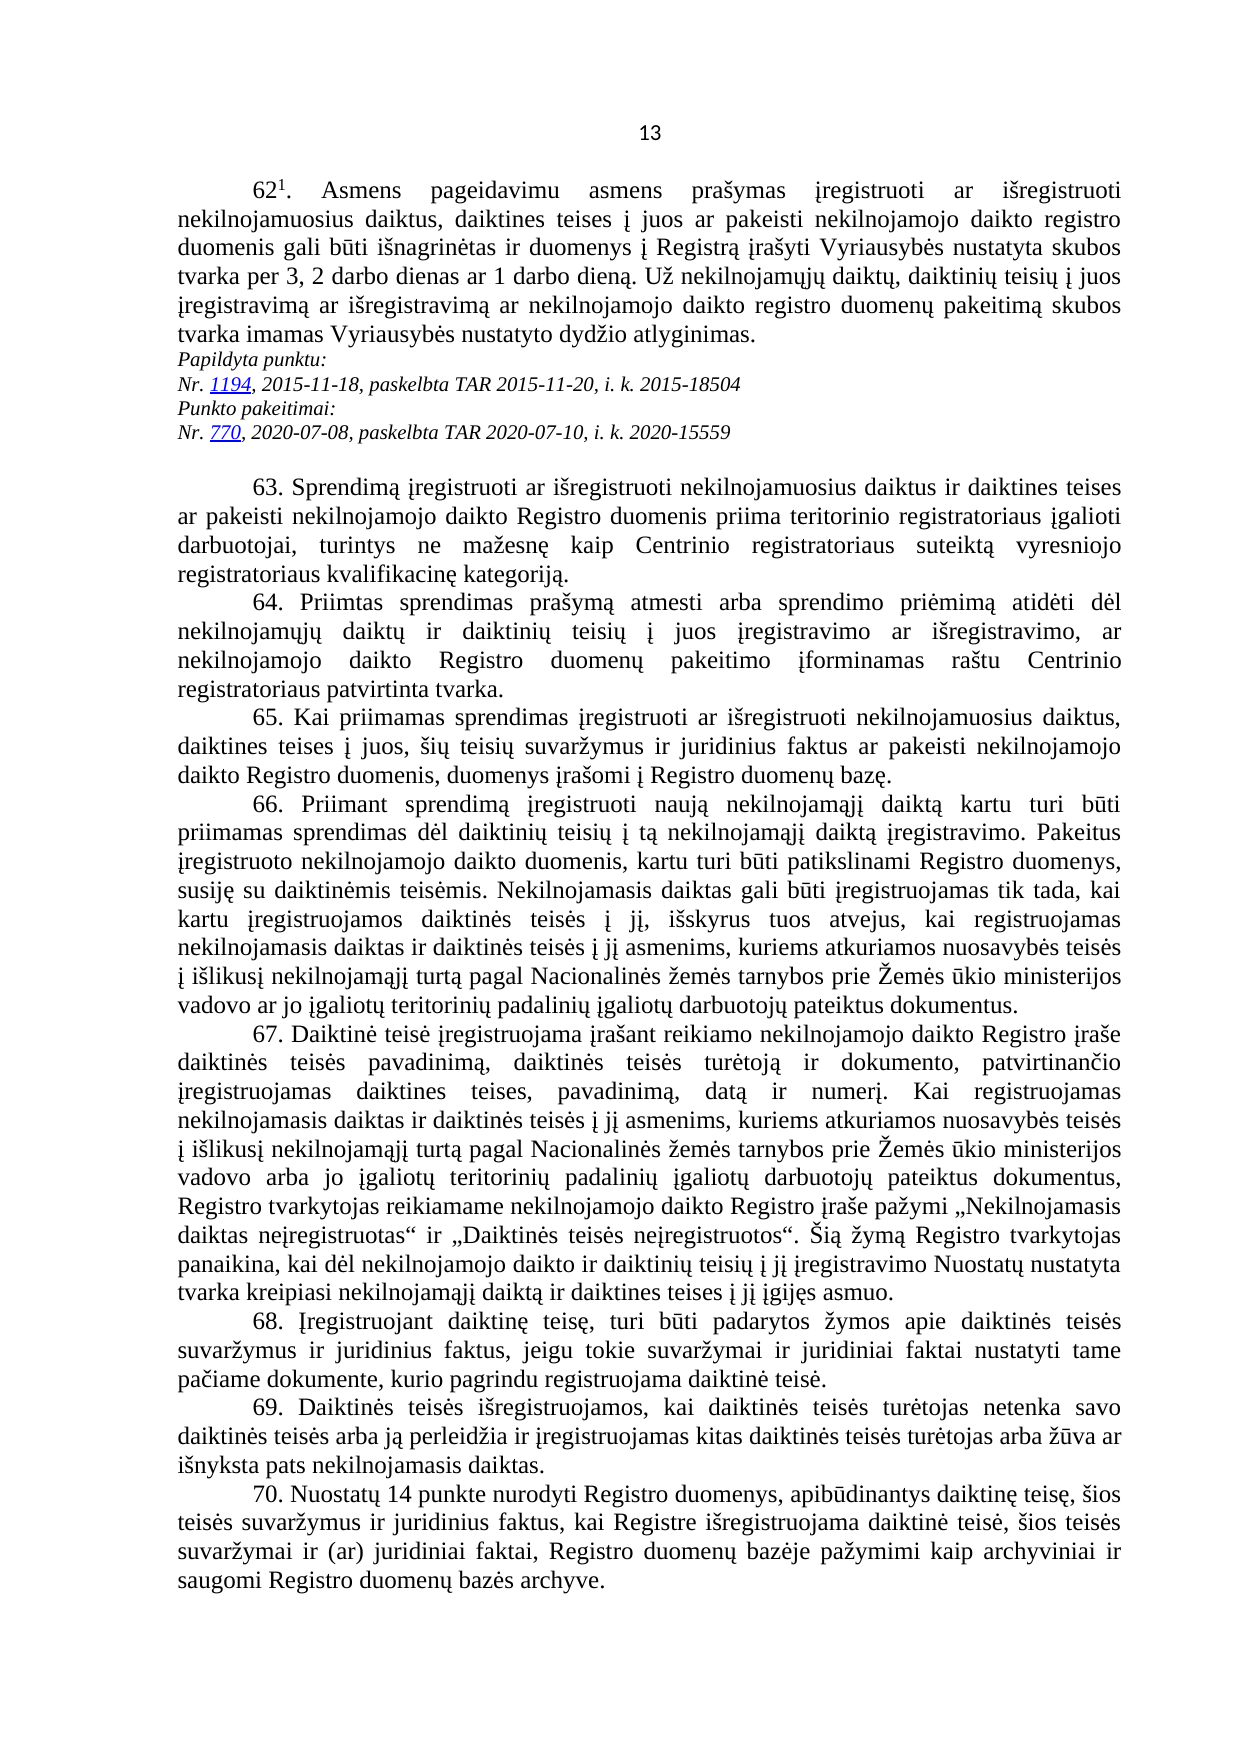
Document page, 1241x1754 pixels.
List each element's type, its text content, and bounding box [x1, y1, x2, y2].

text Papildyta punktu: [177, 347, 1122, 371]
text 67. Daiktinė teisė įregistruojama įrašant reikiamo nekilnojamojo daikto Registro įraše daiktinės teisės pavadinimą, daiktinės teisės turėtoją ir dokumento, patvirtinančio įregistruojamas daiktines teises, pavadinimą, datą ir numerį. Kai registruojamas nekilnojamasis daiktas ir daiktinės teisės į jį asmenims, kuriems atkuriamos nuosavybės teisės į išlikusį nekilnojamąjį turtą pagal Nacionalinės žemės tarnybos prie Žemės ūkio ministerijos vadovo arba jo įgaliotų teritorinių padalinių įgaliotų darbuotojų pateiktus dokumentus, Registro tvarkytojas reikiamame nekilnojamojo daikto Registro įraše pažymi „Nekilnojamasis daiktas neįregistruotas“ ir „Daiktinės teisės neįregistruotos“. Šią žymą Registro tvarkytojas panaikina, kai dėl nekilnojamojo daikto ir daiktinių teisių į jį įregistravimo Nuostatų nustatyta tvarka kreipiasi nekilnojamąjį daiktą ir daiktines teises į jį įgijęs asmuo. [177, 1019, 1122, 1306]
text Nr. 770, 2020-07-08, paskelbta TAR 2020-07-10, i. k. 2020-15559 [177, 419, 1122, 444]
text 63. Sprendimą įregistruoti ar išregistruoti nekilnojamuosius daiktus ir daiktines teises ar pakeisti nekilnojamojo daikto Registro duomenis priima teritorinio registratoriaus įgalioti darbuotojai, turintys ne mažesnę kaip Centrinio registratoriaus suteiktą vyresniojo registratoriaus kvalifikacinę kategoriją. [177, 472, 1122, 587]
text Nr. 1194, 2015-11-18, paskelbta TAR 2015-11-20, i. k. 2015-18504 [177, 371, 1122, 396]
text 64. Priimtas sprendimas prašymą atmesti arba sprendimo priėmimą atidėti dėl nekilnojamųjų daiktų ir daiktinių teisių į juos įregistravimo ar išregistravimo, ar nekilnojamojo daikto Registro duomenų pakeitimo įforminamas raštu Centrinio registratoriaus patvirtinta tvarka. [177, 587, 1122, 702]
text 69. Daiktinės teisės išregistruojamos, kai daiktinės teisės turėtojas netenka savo daiktinės teisės arba ją perleidžia ir įregistruojamas kitas daiktinės teisės turėtojas arba žūva ar išnyksta pats nekilnojamasis daiktas. [177, 1392, 1122, 1479]
text 621. Asmens pageidavimu asmens prašymas įregistruoti ar išregistruoti nekilnojamuosius daiktus, daiktines teises į juos ar pakeisti nekilnojamojo daikto registro duomenis gali būti išnagrinėtas ir duomenys į Registrą įrašyti Vyriausybės nustatyta skubos tvarka per 3, 2 darbo dienas ar 1 darbo dieną. Už nekilnojamųjų daiktų, daiktinių teisių į juos įregistravimą ar išregistravimą ar nekilnojamojo daikto registro duomenų pakeitimą skubos tvarka imamas Vyriausybės nustatyto dydžio atlyginimas. [177, 175, 1122, 347]
text 68. Įregistruojant daiktinę teisę, turi būti padarytos žymos apie daiktinės teisės suvaržymus ir juridinius faktus, jeigu tokie suvaržymai ir juridiniai faktai nustatyti tame pačiame dokumente, kurio pagrindu registruojama daiktinė teisė. [177, 1306, 1122, 1392]
text 66. Priimant sprendimą įregistruoti naują nekilnojamąjį daiktą kartu turi būti priimamas sprendimas dėl daiktinių teisių į tą nekilnojamąjį daiktą įregistravimo. Pakeitus įregistruoto nekilnojamojo daikto duomenis, kartu turi būti patikslinami Registro duomenys, susiję su daiktinėmis teisėmis. Nekilnojamasis daiktas gali būti įregistruojamas tik tada, kai kartu įregistruojamos daiktinės teisės į jį, išskyrus tuos atvejus, kai registruojamas nekilnojamasis daiktas ir daiktinės teisės į jį asmenims, kuriems atkuriamos nuosavybės teisės į išlikusį nekilnojamąjį turtą pagal Nacionalinės žemės tarnybos prie Žemės ūkio ministerijos vadovo ar jo įgaliotų teritorinių padalinių įgaliotų darbuotojų pateiktus dokumentus. [177, 789, 1122, 1019]
text 65. Kai priimamas sprendimas įregistruoti ar išregistruoti nekilnojamuosius daiktus, daiktines teises į juos, šių teisių suvaržymus ir juridinius faktus ar pakeisti nekilnojamojo daikto Registro duomenis, duomenys įrašomi į Registro duomenų bazę. [177, 702, 1122, 789]
text 70. Nuostatų 14 punkte nurodyti Registro duomenys, apibūdinantys daiktinę teisę, šios teisės suvaržymus ir juridinius faktus, kai Registre išregistruojama daiktinė teisė, šios teisės suvaržymai ir (ar) juridiniai faktai, Registro duomenų bazėje pažymimi kaip archyviniai ir saugomi Registro duomenų bazės archyve. [177, 1479, 1122, 1594]
text Punkto pakeitimai: [177, 396, 1122, 419]
